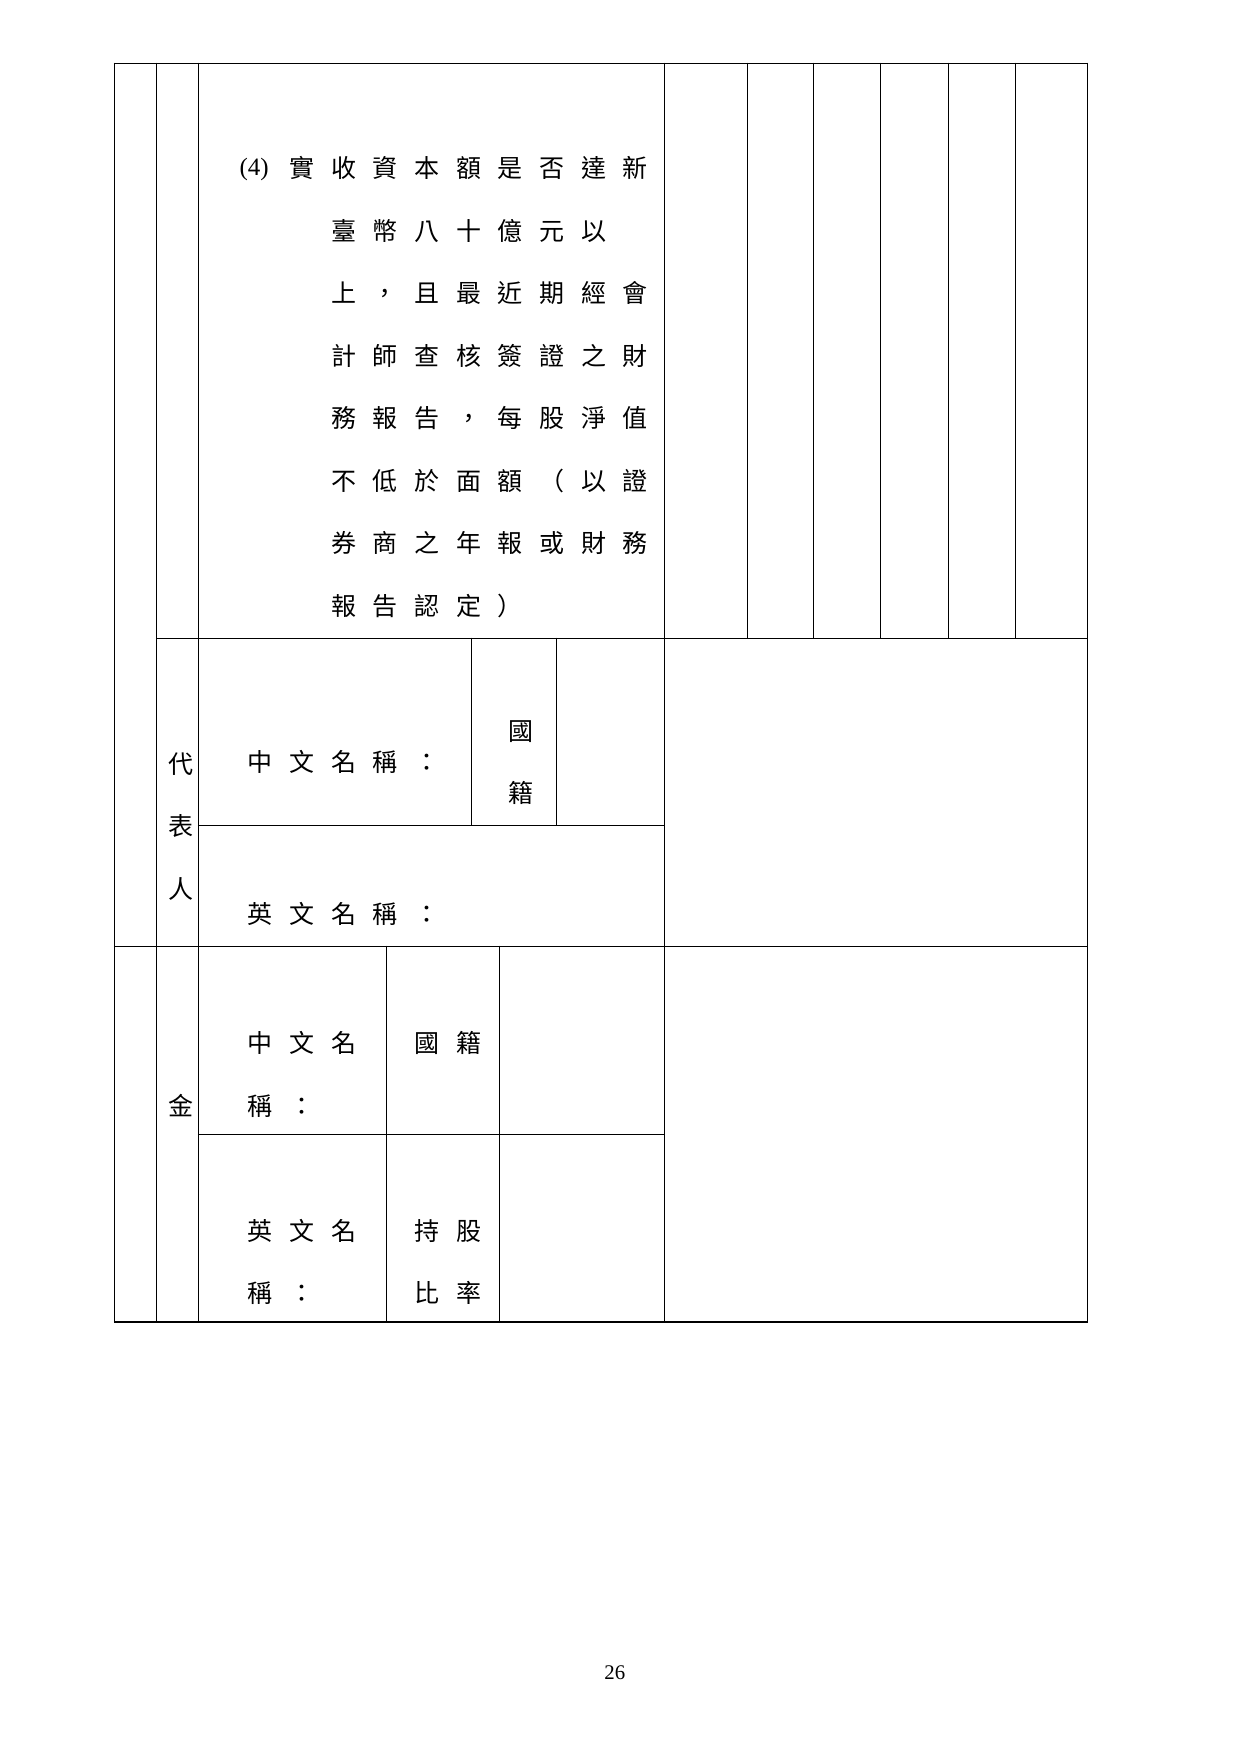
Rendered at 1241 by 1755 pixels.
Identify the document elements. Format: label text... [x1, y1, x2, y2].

table_cell [665, 947, 1087, 1321]
table_cell [500, 1135, 664, 1321]
table_cell [1088, 638, 1114, 825]
table_cell 中文名稱： [199, 947, 386, 1134]
table_cell [665, 64, 747, 637]
table_cell 持股比率 [387, 1135, 499, 1321]
table_cell 國籍 [472, 639, 556, 825]
table_cell [1088, 946, 1114, 1134]
table_cell [557, 639, 664, 825]
table_cell 國籍 [387, 947, 499, 1134]
table_cell 英文名稱： [199, 1135, 386, 1321]
table_cell 金 融 控 股 公 司 [157, 947, 198, 1321]
table_cell 實收資本額是否達新臺幣八十億元以上，且最近期經會計師查核簽證之財務報告，每股淨值不低於面額（以證券商之年報或財務報告認定） [199, 64, 664, 637]
table_cell [115, 64, 156, 946]
table_cell [949, 64, 1015, 637]
table_cell [748, 64, 813, 637]
table_cell [1088, 1134, 1114, 1321]
table_cell [881, 64, 948, 637]
table_cell 英文名稱： [199, 826, 664, 946]
table_cell [1088, 63, 1114, 637]
table_cell [665, 639, 1087, 946]
table_cell 代表人 [157, 639, 198, 946]
table_cell 中文名稱： [199, 639, 471, 825]
table_cell [1016, 64, 1087, 637]
table_cell [1088, 825, 1114, 946]
table_cell [500, 947, 664, 1134]
table_cell [115, 947, 156, 1321]
table_cell [157, 64, 198, 637]
table_cell [814, 64, 880, 637]
